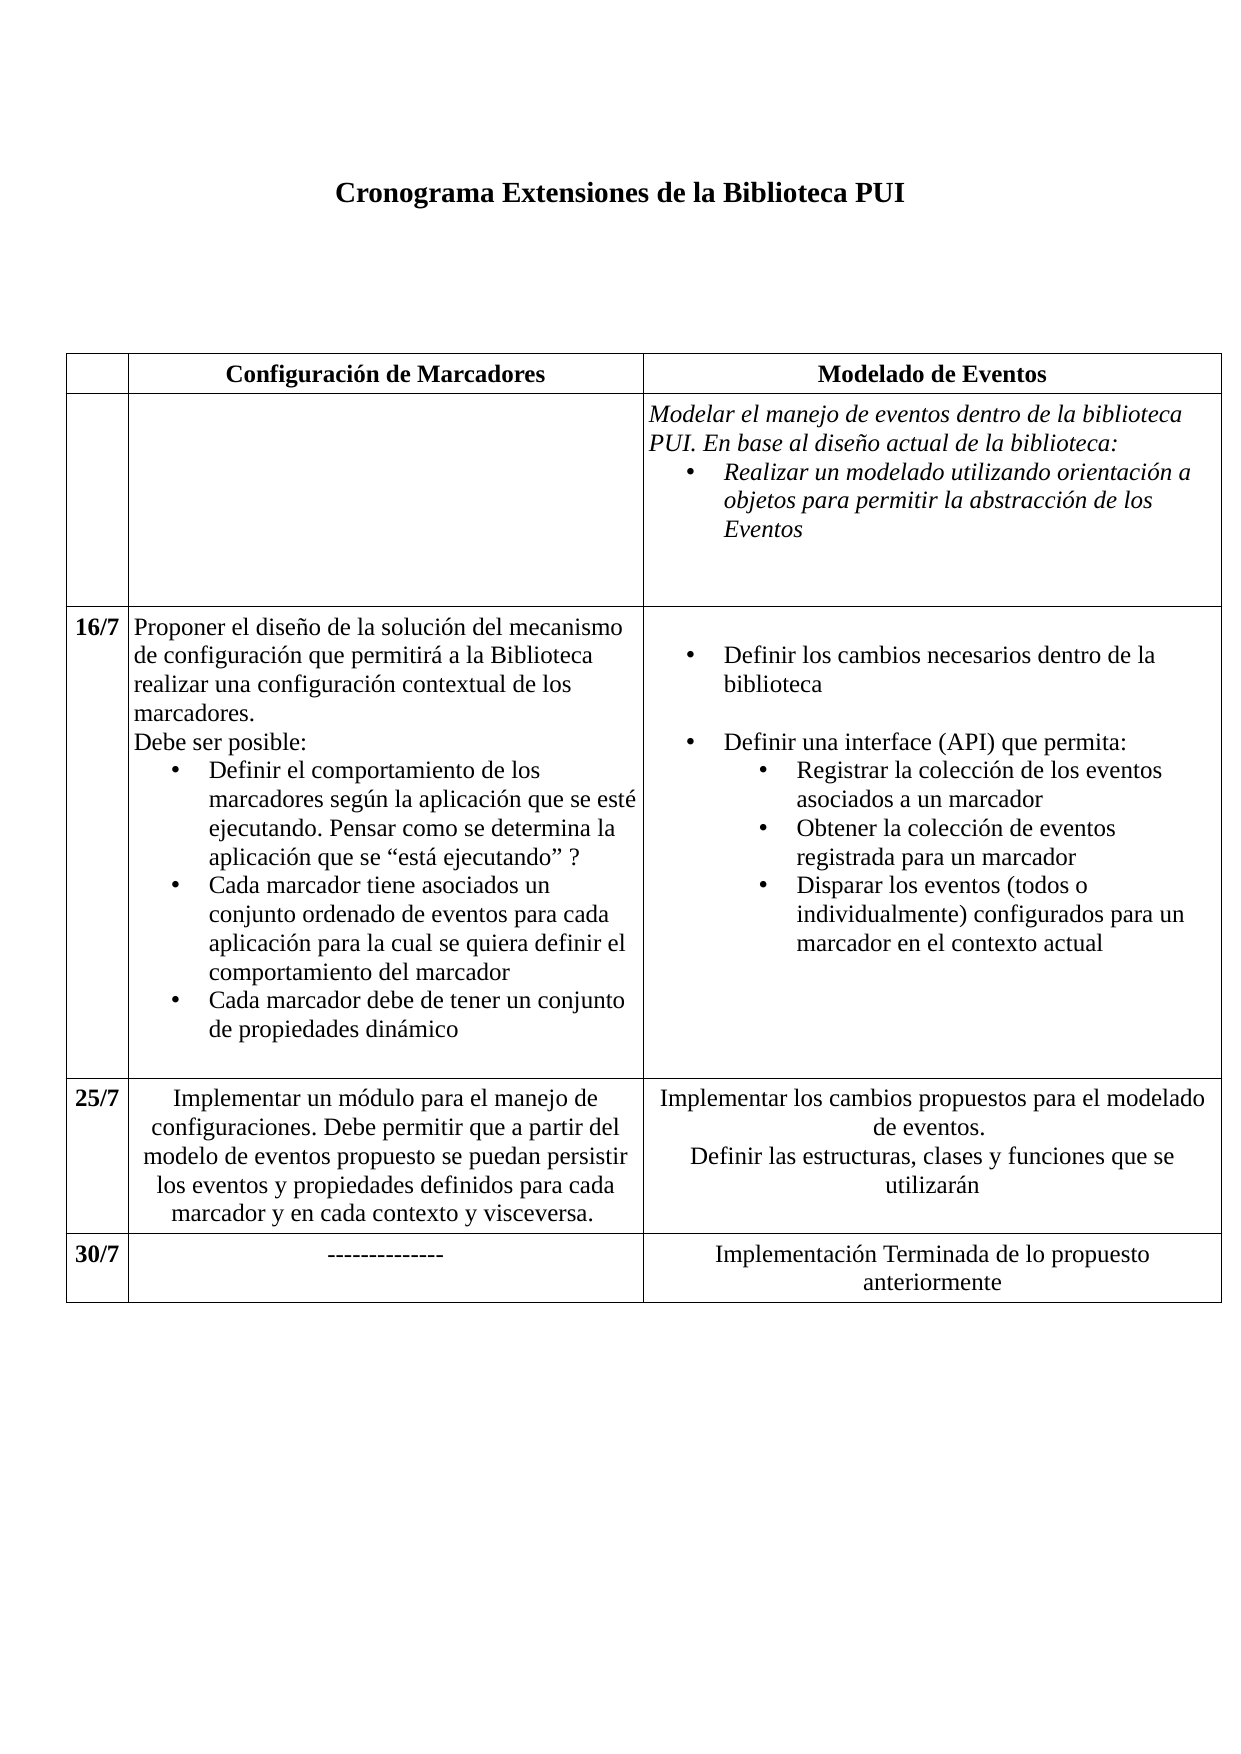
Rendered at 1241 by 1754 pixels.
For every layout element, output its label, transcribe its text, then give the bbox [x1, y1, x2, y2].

text Cronograma Extensiones de la Biblioteca PUI [118, 176, 1122, 209]
table_cell [129, 394, 643, 606]
table_cell Implementación Terminada de lo propuesto anteriormente [644, 1234, 1221, 1302]
table_header [67, 354, 128, 393]
table_cell -------------- [129, 1234, 643, 1302]
table_cell 16/7 [67, 607, 128, 1078]
table_header Configuración de Marcadores [129, 354, 643, 393]
table_cell Modelar el manejo de eventos dentro de la biblioteca PUI. En base al diseño actual de la biblioteca: Realizar un modelado utilizando orientación a objetos para permitir la abstracción de los Eventos [644, 394, 1221, 606]
table_cell Proponer el diseño de la solución del mecanismo de configuración que permitirá a la Biblioteca realizar una configuración contextual de los marcadores. Debe ser posible: Definir el comportamiento de los marcadores según la aplicación que se esté ejecutando. Pensar como se determina la aplicación que se “está ejecutando” ? Cada marcador tiene asociados un conjunto ordenado de eventos para cada aplicación para la cual se quiera definir el comportamiento del marcador Cada marcador debe de tener un conjunto de propiedades dinámico [129, 607, 643, 1078]
table_cell Definir los cambios necesarios dentro de la biblioteca Definir una interface (API) que permita: Registrar la colección de los eventos asociados a un marcador Obtener la colección de eventos registrada para un marcador Disparar los eventos (todos o individualmente) configurados para un marcador en el contexto actual [644, 607, 1221, 1078]
table_cell [67, 394, 128, 606]
table_header Modelado de Eventos [644, 354, 1221, 393]
table_cell 30/7 [67, 1234, 128, 1302]
table_cell 25/7 [67, 1079, 128, 1233]
table_cell Implementar un módulo para el manejo de configuraciones. Debe permitir que a partir del modelo de eventos propuesto se puedan persistir los eventos y propiedades definidos para cada marcador y en cada contexto y visceversa. [129, 1079, 643, 1233]
table_cell Implementar los cambios propuestos para el modelado de eventos. Definir las estructuras, clases y funciones que se utilizarán [644, 1079, 1221, 1233]
